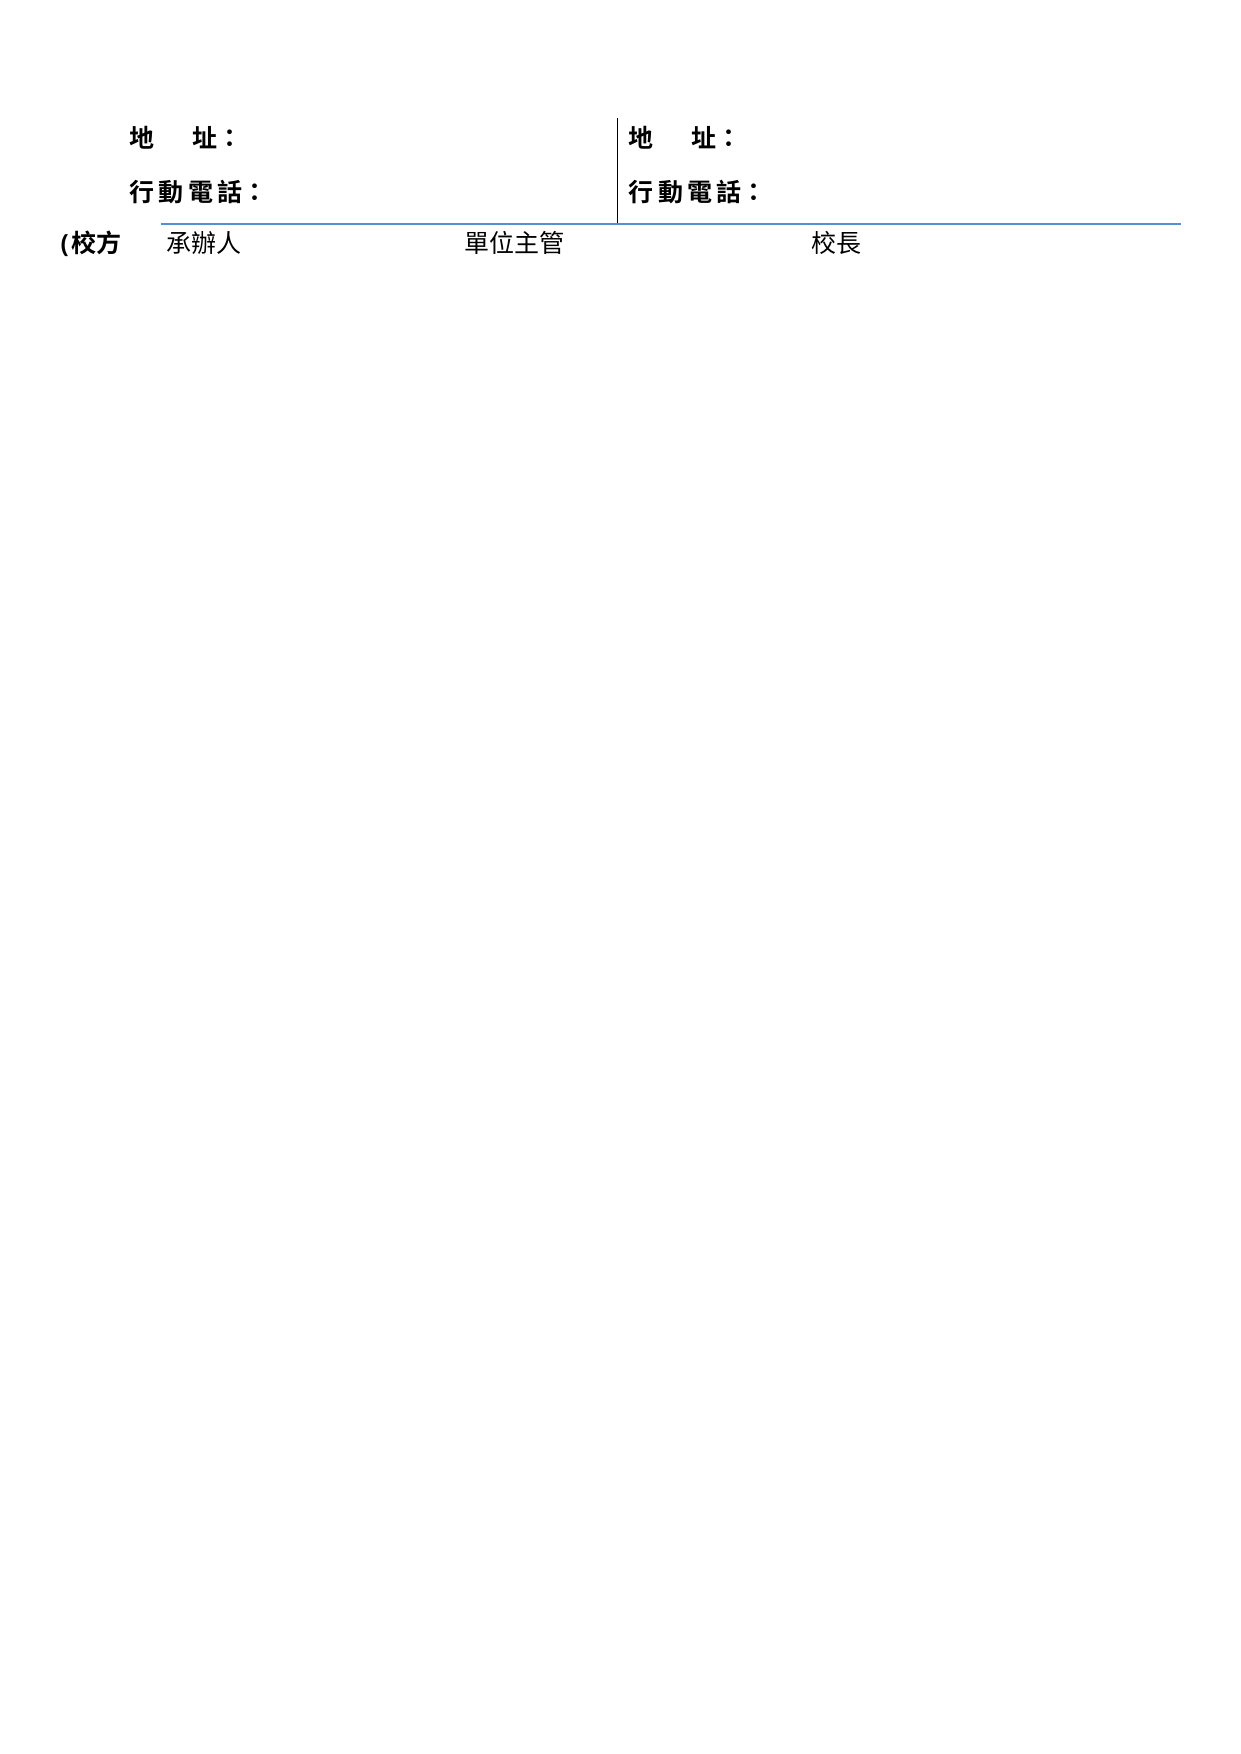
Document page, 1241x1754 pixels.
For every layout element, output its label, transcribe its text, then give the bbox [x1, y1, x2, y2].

table_cell [289, 225, 446, 259]
table_cell 申請人姓名： （蓋章） 身份證號： (統一編號) 地址： 行動電話： [42, 118, 617, 275]
table_cell 單位主管 [446, 225, 622, 259]
table_cell 地址： 行動電話： [618, 118, 1122, 223]
table_cell 承辦人 [161, 225, 289, 259]
table_cell [959, 225, 1122, 259]
table_cell 校長 [793, 225, 959, 259]
table_cell [622, 225, 793, 259]
